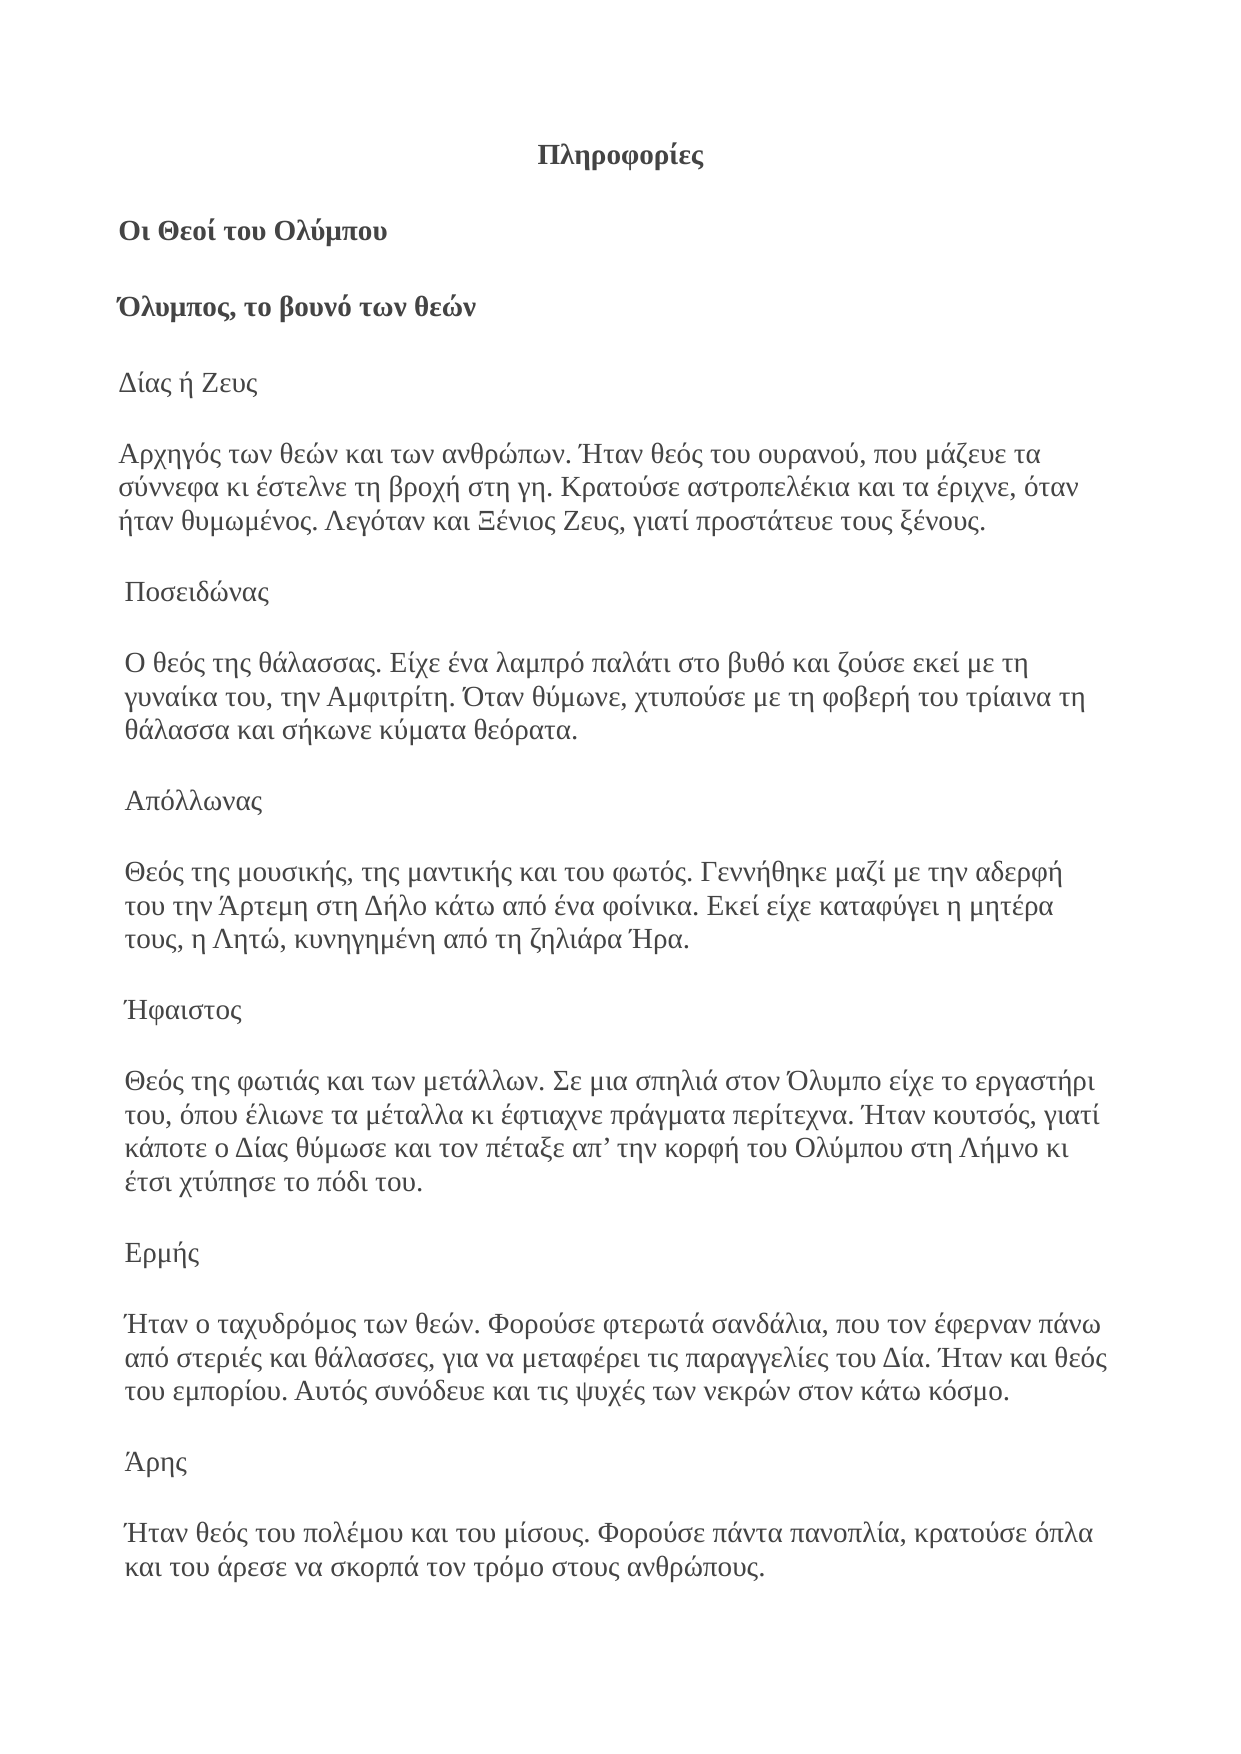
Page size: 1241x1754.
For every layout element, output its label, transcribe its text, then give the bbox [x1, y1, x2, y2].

text Ήταν θεός του πολέμου και του μίσους. Φορούσε πάντα πανοπλία, κρατούσε όπλα και του άρεσε να σκορπά τον τρόμο στους ανθρώπους. [124, 1515, 1109, 1582]
text Ο θεός της θάλασσας. Είχε ένα λαμπρό παλάτι στο βυθό και ζούσε εκεί με τη γυναίκα του, την Αμφιτρίτη. Όταν θύμωνε, χτυπούσε με τη φοβερή του τρίαινα τη θάλασσα και σήκωνε κύματα θεόρατα. [124, 645, 1109, 746]
text Ποσειδώνας [124, 574, 1109, 608]
text Ήφαιστος [124, 992, 1109, 1026]
text Οι Θεοί του Ολύμπου [118, 213, 1122, 246]
text Απόλλωνας [124, 783, 1109, 817]
text Θεός της φωτιάς και των μετάλλων. Σε μια σπηλιά στον Όλυμπο είχε το εργαστήρι του, όπου έλιωνε τα μέταλλα κι έφτιαχνε πράγματα περίτεχνα. Ήταν κουτσός, γιατί κάποτε ο Δίας θύμωσε και τον πέταξε απ’ την κορφή του Ολύμπου στη Λήμνο κι έτσι χτύπησε το πόδι του. [124, 1063, 1109, 1198]
text Άρης [124, 1444, 1109, 1478]
text Πληροφορίες [118, 137, 1122, 170]
text Ερμής [124, 1235, 1109, 1269]
text Δίας ή Ζευς [118, 365, 1109, 398]
text Αρχηγός των θεών και των ανθρώπων. Ήταν θεός του ουρανού, που μάζευε τα σύννεφα κι έστελνε τη βροχή στη γη. Κρατούσε αστροπελέκια και τα έριχνε, όταν ήταν θυμωμένος. Λεγόταν και Ξένιος Ζευς, γιατί προστάτευε τους ξένους. [118, 436, 1109, 537]
text Όλυμπος, το βουνό των θεών [118, 289, 1122, 322]
text Θεός της μουσικής, της μαντικής και του φωτός. Γεννήθηκε μαζί με την αδερφή του την Άρτεμη στη Δήλο κάτω από ένα φοίνικα. Εκεί είχε καταφύγει η μητέρα τους, η Λητώ, κυνηγημένη από τη ζηλιάρα Ήρα. [124, 854, 1109, 955]
text Ήταν ο ταχυδρόμος των θεών. Φορούσε φτερωτά σανδάλια, που τον έφερναν πάνω από στεριές και θάλασσες, για να μεταφέρει τις παραγγελίες του Δία. Ήταν και θεός του εμπορίου. Αυτός συνόδευε και τις ψυχές των νεκρών στον κάτω κόσμο. [124, 1306, 1109, 1407]
